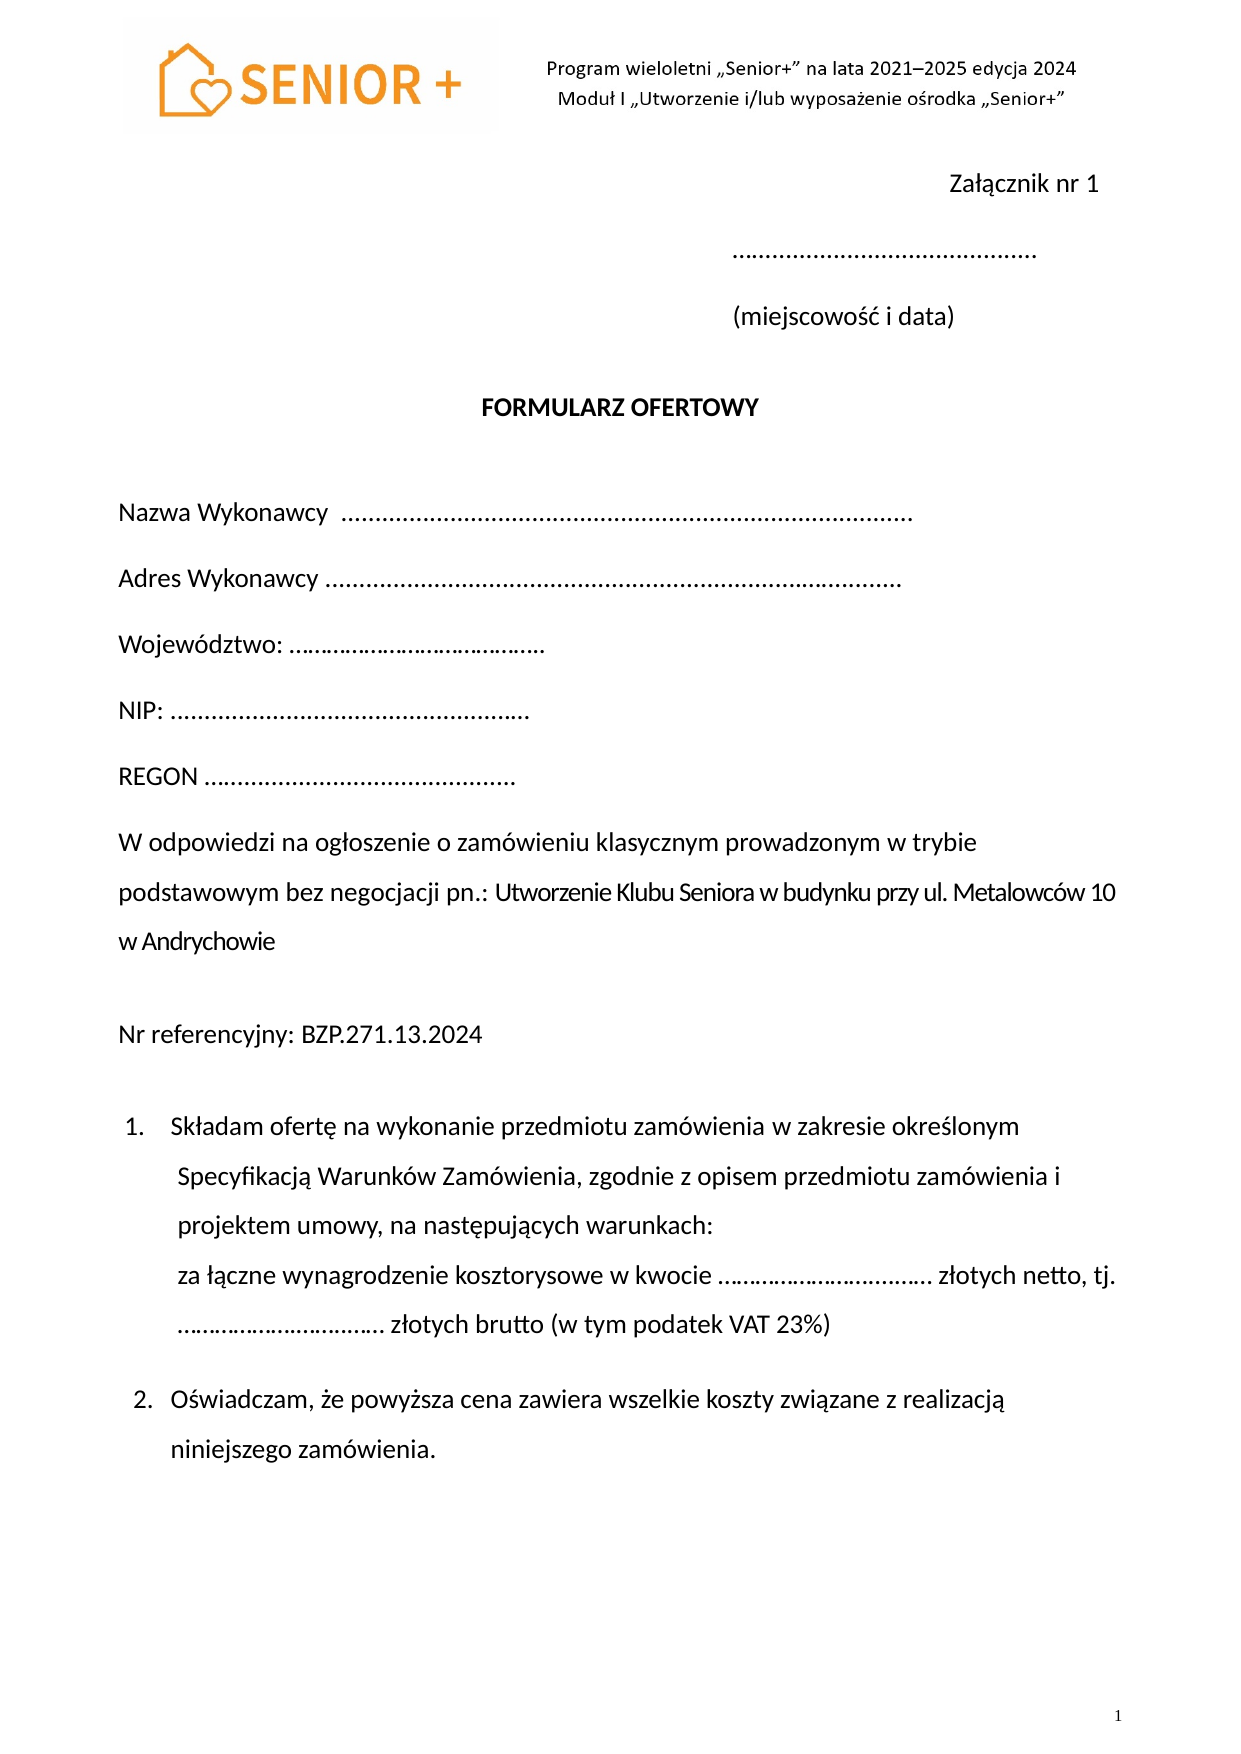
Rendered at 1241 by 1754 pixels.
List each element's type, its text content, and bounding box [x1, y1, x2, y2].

text REGON …........................................... [118, 759, 1122, 792]
text NIP: ..................................................… [118, 693, 1122, 726]
text Nr referencyjny: BZP.271.13.2024 [118, 1017, 1122, 1050]
text W odpowiedzi na ogłoszenie o zamówieniu klasycznym prowadzonym w trybie podstawowym bez negocjacji pn.: Utworzenie Klubu Seniora w budynku przy ul. Metalowców 10 w Andrychowie [118, 825, 1122, 957]
text Województwo: ………………………………….. [118, 627, 1122, 660]
title FORMULARZ OFERTOWY [118, 390, 1122, 423]
list za łączne wynagrodzenie kosztorysowe w kwocie ……………………....…… złotych netto, tj. [124, 1258, 1122, 1291]
list Oświadczam, że powyższa cena zawiera wszelkie koszty związane z realizacją niniejszego zamówienia. [133, 1382, 1122, 1465]
text Załącznik nr 1 [118, 134, 1122, 200]
picture [118, 14, 1123, 134]
list ……………….……..…… złotych brutto (w tym podatek VAT 23%) [124, 1307, 1122, 1340]
text Adres Wykonawcy ......................................................................…............ [118, 561, 1122, 594]
text Nazwa Wykonawcy .................................................................................... [118, 495, 1122, 528]
text ….......................................... (miejscowość i data) [732, 233, 1122, 332]
list Składam ofertę na wykonanie przedmiotu zamówienia w zakresie określonym Specyfikacją Warunków Zamówienia, zgodnie z opisem przedmiotu zamówienia i projektem umowy, na następujących warunkach: [124, 1109, 1122, 1241]
